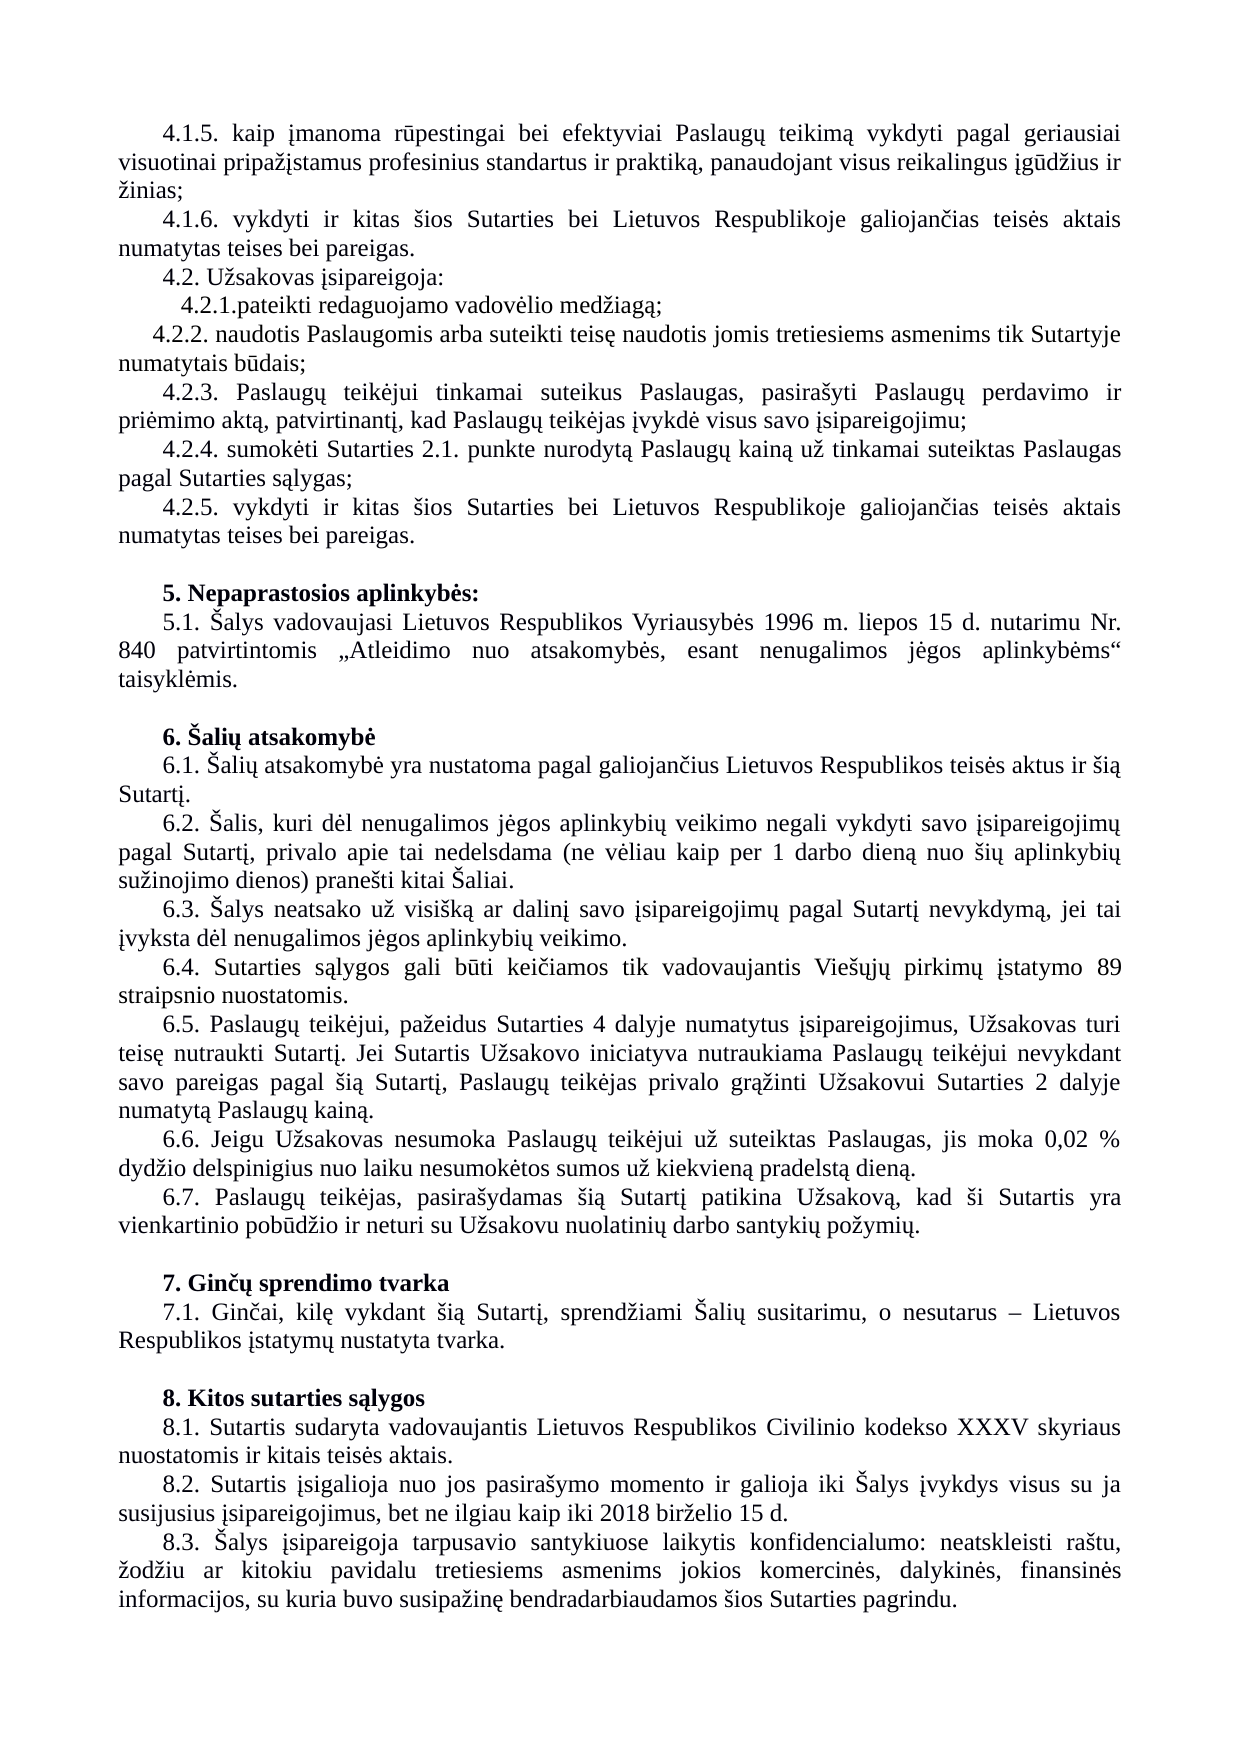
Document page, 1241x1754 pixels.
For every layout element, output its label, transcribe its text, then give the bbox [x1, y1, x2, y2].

text 4.2.5. vykdyti ir kitas šios Sutarties bei Lietuvos Respublikoje galiojančias teisės aktais numatytas teises bei pareigas. [118, 492, 1122, 549]
text 4.2. Užsakovas įsipareigoja: [118, 262, 1122, 291]
text 4.2.4. sumokėti Sutarties 2.1. punkte nurodytą Paslaugų kainą už tinkamai suteiktas Paslaugas pagal Sutarties sąlygas; [118, 434, 1122, 492]
text 6.4. Sutarties sąlygos gali būti keičiamos tik vadovaujantis Viešųjų pirkimų įstatymo 89 straipsnio nuostatomis. [118, 952, 1122, 1009]
text 4.1.5. kaip įmanoma rūpestingai bei efektyviai Paslaugų teikimą vykdyti pagal geriausiai visuotinai pripažįstamus profesinius standartus ir praktiką, panaudojant visus reikalingus įgūdžius ir žinias; [118, 118, 1122, 204]
text 6.2. Šalis, kuri dėl nenugalimos jėgos aplinkybių veikimo negali vykdyti savo įsipareigojimų pagal Sutartį, privalo apie tai nedelsdama (ne vėliau kaip per 1 darbo dieną nuo šių aplinkybių sužinojimo dienos) pranešti kitai Šaliai. [118, 808, 1122, 894]
text 4.2.2. naudotis Paslaugomis arba suteikti teisę naudotis jomis tretiesiems asmenims tik Sutartyje numatytais būdais; [118, 319, 1122, 377]
text 4.2.1.pateikti redaguojamo vadovėlio medžiagą; [118, 291, 1122, 319]
text 6.7. Paslaugų teikėjas, pasirašydamas šią Sutartį patikina Užsakovą, kad ši Sutartis yra vienkartinio pobūdžio ir neturi su Užsakovu nuolatinių darbo santykių požymių. [118, 1182, 1122, 1239]
text 6.5. Paslaugų teikėjui, pažeidus Sutarties 4 dalyje numatytus įsipareigojimus, Užsakovas turi teisę nutraukti Sutartį. Jei Sutartis Užsakovo iniciatyva nutraukiama Paslaugų teikėjui nevykdant savo pareigas pagal šią Sutartį, Paslaugų teikėjas privalo grąžinti Užsakovui Sutarties 2 dalyje numatytą Paslaugų kainą. [118, 1009, 1122, 1124]
text 5.1. Šalys vadovaujasi Lietuvos Respublikos Vyriausybės 1996 m. liepos 15 d. nutarimu Nr. 840 patvirtintomis „Atleidimo nuo atsakomybės, esant nenugalimos jėgos aplinkybėms“ taisyklėmis. [118, 607, 1122, 693]
text 6.1. Šalių atsakomybė yra nustatoma pagal galiojančius Lietuvos Respublikos teisės aktus ir šią Sutartį. [118, 751, 1122, 808]
text 4.2.3. Paslaugų teikėjui tinkamai suteikus Paslaugas, pasirašyti Paslaugų perdavimo ir priėmimo aktą, patvirtinantį, kad Paslaugų teikėjas įvykdė visus savo įsipareigojimu; [118, 377, 1122, 434]
text 6. Šalių atsakomybė [118, 722, 1122, 751]
text 8.3. Šalys įsipareigoja tarpusavio santykiuose laikytis konfidencialumo: neatskleisti raštu, žodžiu ar kitokiu pavidalu tretiesiems asmenims jokios komercinės, dalykinės, finansinės informacijos, su kuria buvo susipažinę bendradarbiaudamos šios Sutarties pagrindu. [118, 1527, 1122, 1613]
text 5. Nepaprastosios aplinkybės: [118, 578, 1122, 607]
text 6.3. Šalys neatsako už visišką ar dalinį savo įsipareigojimų pagal Sutartį nevykdymą, jei tai įvyksta dėl nenugalimos jėgos aplinkybių veikimo. [118, 894, 1122, 952]
text 8.2. Sutartis įsigalioja nuo jos pasirašymo momento ir galioja iki Šalys įvykdys visus su ja susijusius įsipareigojimus, bet ne ilgiau kaip iki 2018 birželio 15 d. [118, 1469, 1122, 1527]
text 6.6. Jeigu Užsakovas nesumoka Paslaugų teikėjui už suteiktas Paslaugas, jis moka 0,02 % dydžio delspinigius nuo laiku nesumokėtos sumos už kiekvieną pradelstą dieną. [118, 1124, 1122, 1182]
text 4.1.6. vykdyti ir kitas šios Sutarties bei Lietuvos Respublikoje galiojančias teisės aktais numatytas teises bei pareigas. [118, 204, 1122, 262]
text 7.1. Ginčai, kilę vykdant šią Sutartį, sprendžiami Šalių susitarimu, o nesutarus – Lietuvos Respublikos įstatymų nustatyta tvarka. [118, 1297, 1122, 1354]
text 8. Kitos sutarties sąlygos [118, 1383, 1122, 1412]
text 7. Ginčų sprendimo tvarka [118, 1268, 1122, 1297]
text 8.1. Sutartis sudaryta vadovaujantis Lietuvos Respublikos Civilinio kodekso XXXV skyriaus nuostatomis ir kitais teisės aktais. [118, 1412, 1122, 1469]
